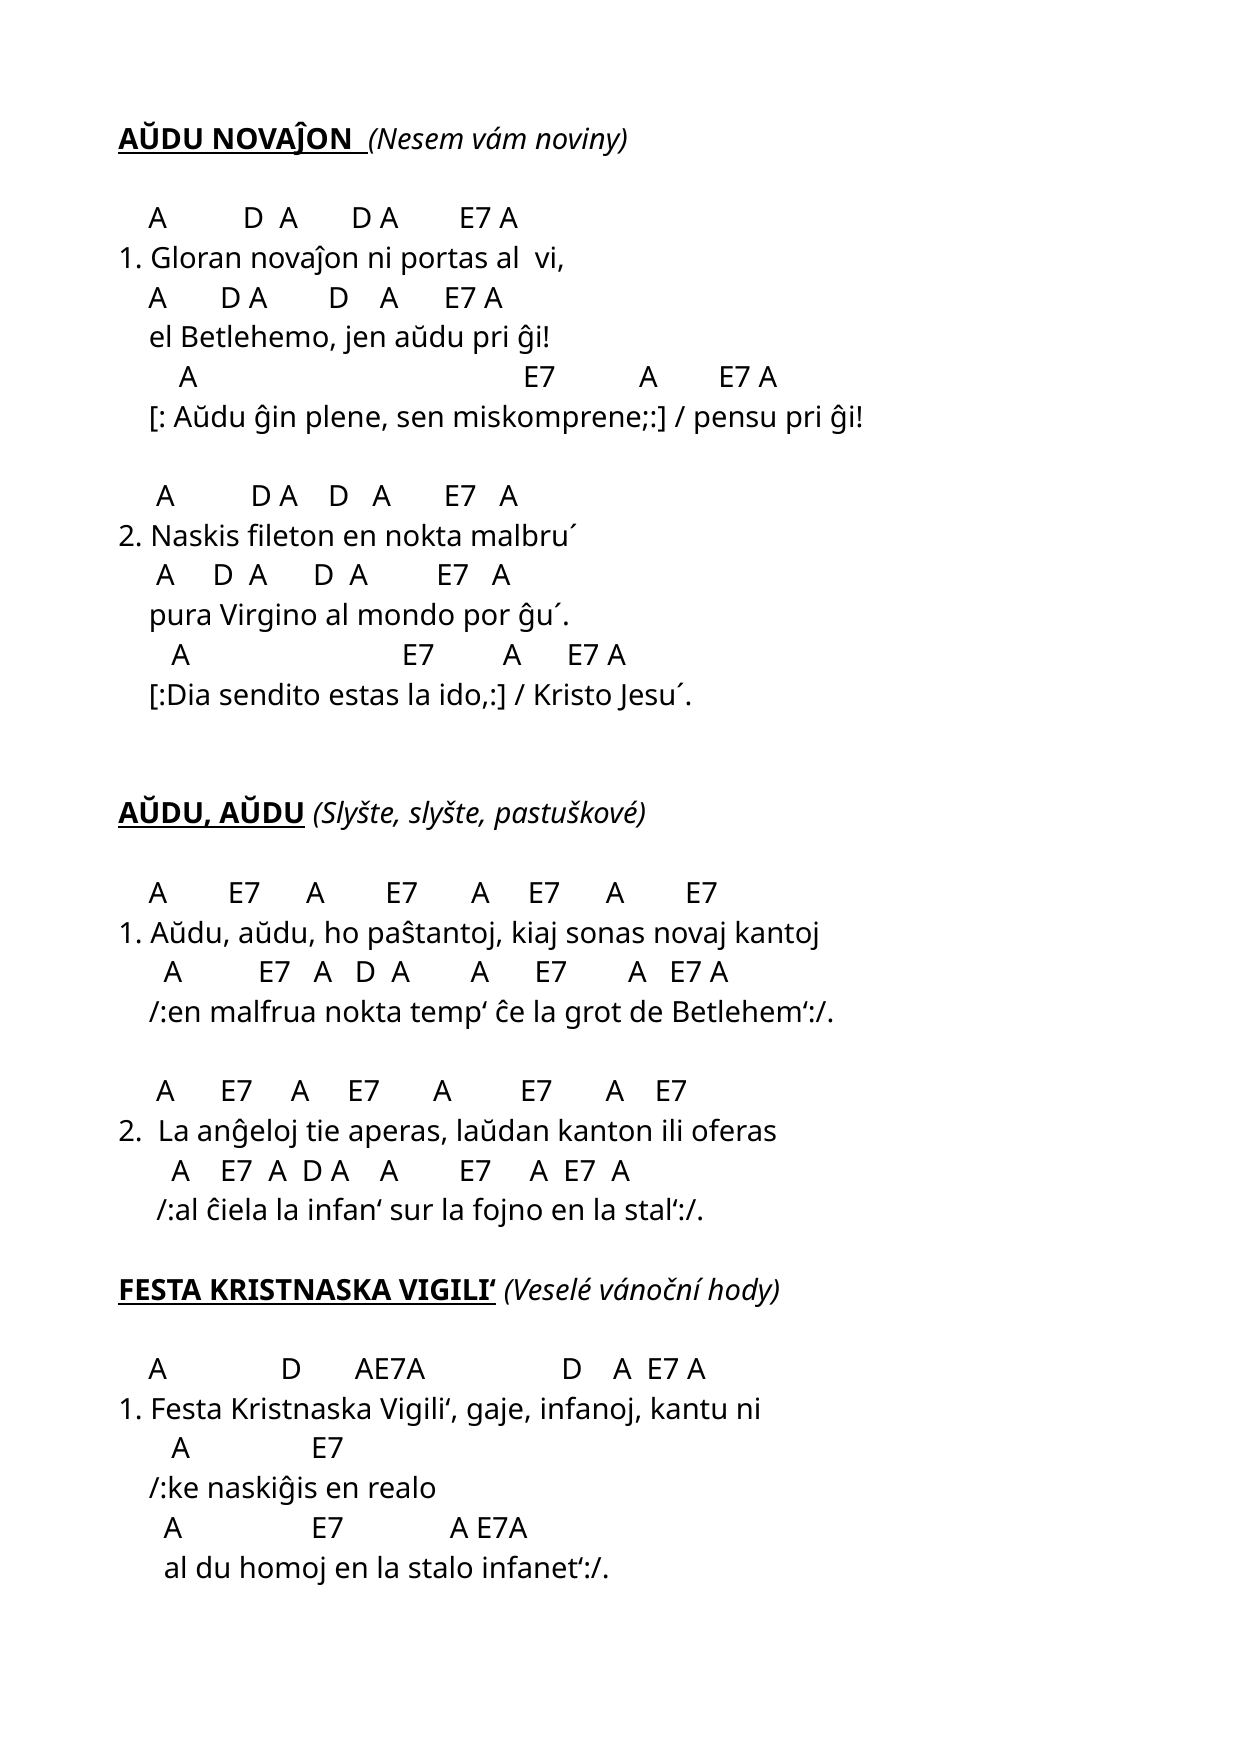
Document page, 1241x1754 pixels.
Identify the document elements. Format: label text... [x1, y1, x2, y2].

text A D A D A E7 A [118, 475, 1122, 515]
text FESTA KRISTNASKA VIGILI‘ (Veselé vánoční hody) [118, 1269, 1122, 1309]
text A E7 A E7 A [118, 356, 1122, 396]
text A E7 A E7A [118, 1507, 1122, 1547]
text el Betlehemo, jen aŭdu pri ĝi! [118, 317, 1122, 356]
text /:en malfrua nokta temp‘ ĉe la grot de Betlehem‘:/. [118, 991, 1122, 1031]
text A E7 A D A A E7 A E7 A [118, 952, 1122, 991]
text A E7 A E7 A [118, 634, 1122, 674]
text 1. Aŭdu, aŭdu, ho paŝtantoj, kiaj sonas novaj kantoj [118, 912, 1122, 952]
text A E7 A D A A E7 A E7 A [118, 1150, 1122, 1190]
text al du homoj en la stalo infanet‘:/. [118, 1547, 1122, 1587]
text AŬDU, AŬDU (Slyšte, slyšte, pastuškové) [118, 793, 1122, 832]
text [: Aŭdu ĝin plene, sen miskomprene;:] / pensu pri ĝi! [118, 396, 1122, 436]
text AŬDU NOVAĴON (Nesem vám noviny) [118, 118, 1122, 158]
text /:ke naskiĝis en realo [118, 1467, 1122, 1507]
text 1. Festa Kristnaska Vigili‘, gaje, infanoj, kantu ni [118, 1388, 1122, 1428]
text A D A D A E7 A [118, 555, 1122, 594]
text [:Dia sendito estas la ido,:] / Kristo Jesu´. [118, 674, 1122, 713]
text A D AE7A D A E7 A [118, 1348, 1122, 1388]
text 2. La anĝeloj tie aperas, laŭdan kanton ili oferas [118, 1110, 1122, 1150]
text A E7 A E7 A E7 A E7 [118, 872, 1122, 912]
text A D A D A E7 A [118, 197, 1122, 237]
text 1. Gloran novaĵon ni portas al vi, [118, 237, 1122, 277]
text /:al ĉiela la infan‘ sur la fojno en la stal‘:/. [118, 1190, 1122, 1229]
text A D A D A E7 A [118, 277, 1122, 317]
text 2. Naskis fileton en nokta malbru´ [118, 515, 1122, 555]
text pura Virgino al mondo por ĝu´. [118, 594, 1122, 634]
text A E7 A E7 A E7 A E7 [118, 1071, 1122, 1110]
text A E7 [118, 1428, 1122, 1467]
